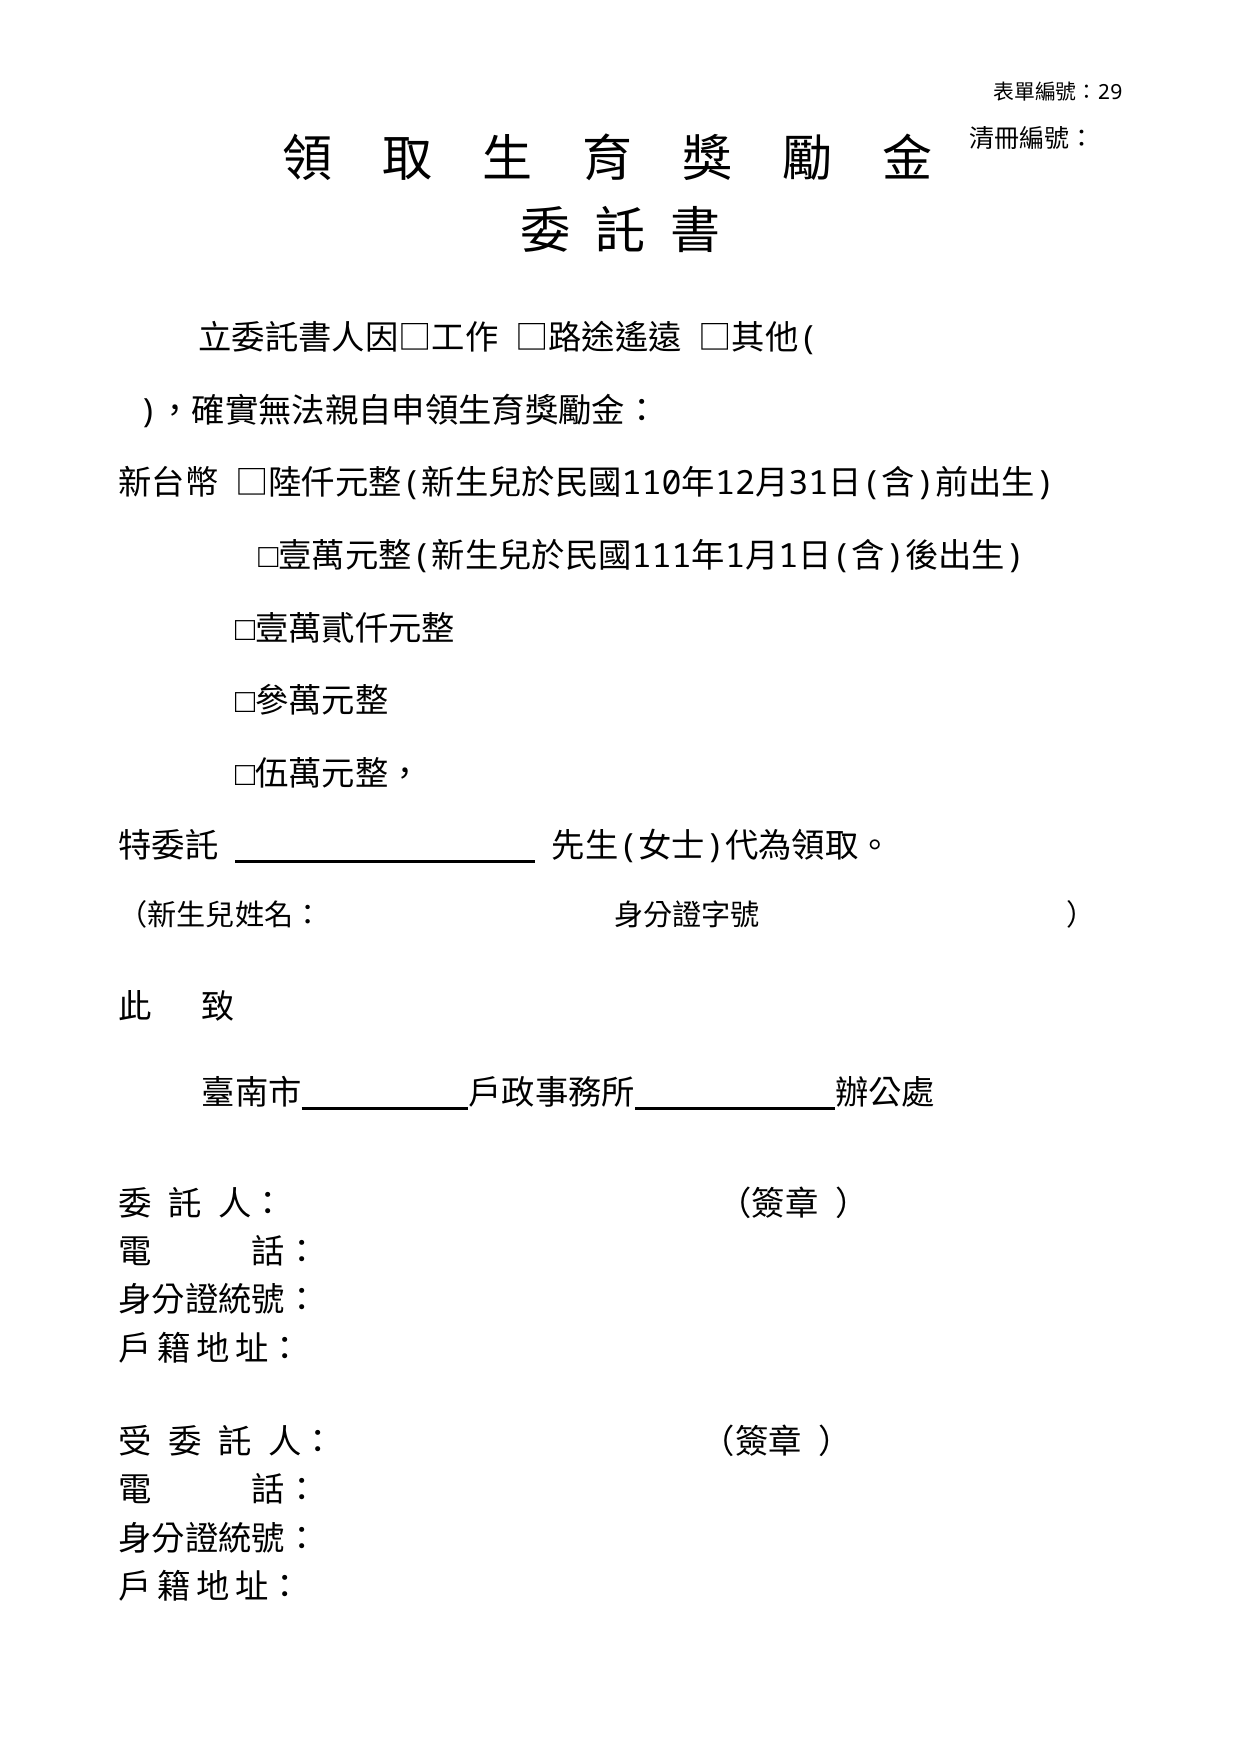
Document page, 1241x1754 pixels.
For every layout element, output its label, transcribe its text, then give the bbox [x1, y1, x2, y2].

text 清冊編號： [969, 118, 1127, 154]
text 新台幣 □陸仟元整(新生兒於民國110年12月31日(含)前出生) [118, 456, 1122, 504]
text 立委託書人因□工作 □路途遙遠 □其他( )，確實無法親自申領生育獎勵金： [118, 311, 1122, 432]
text 領 取 生 育 獎 勵 金 [118, 118, 1127, 191]
text 特委託 先生(女士)代為領取。 [118, 819, 1122, 868]
text □參萬元整 [118, 674, 1122, 722]
text （新生兒姓名： 身分證字號 ） [118, 892, 1122, 934]
text 戶籍地址： [118, 1321, 1122, 1369]
text □壹萬貳仟元整 [118, 601, 1122, 650]
text 電 話： [118, 1463, 1122, 1511]
text 身分證統號： [118, 1273, 1122, 1321]
text 戶籍地址： [118, 1560, 1122, 1608]
text □伍萬元整， [118, 747, 1122, 795]
text 臺南市 戶政事務所 辦公處 [118, 1066, 1122, 1114]
text 身分證統號： [118, 1511, 1122, 1560]
text 此 致 [118, 979, 1122, 1028]
text 電 話： [118, 1225, 1122, 1273]
text 委託人： （簽章 ） [118, 1177, 1122, 1225]
text 委 託 書 [118, 191, 1122, 263]
text □壹萬元整(新生兒於民國111年1月1日(含)後出生) [118, 529, 1122, 577]
text 受委託人： （簽章 ） [118, 1415, 1122, 1463]
